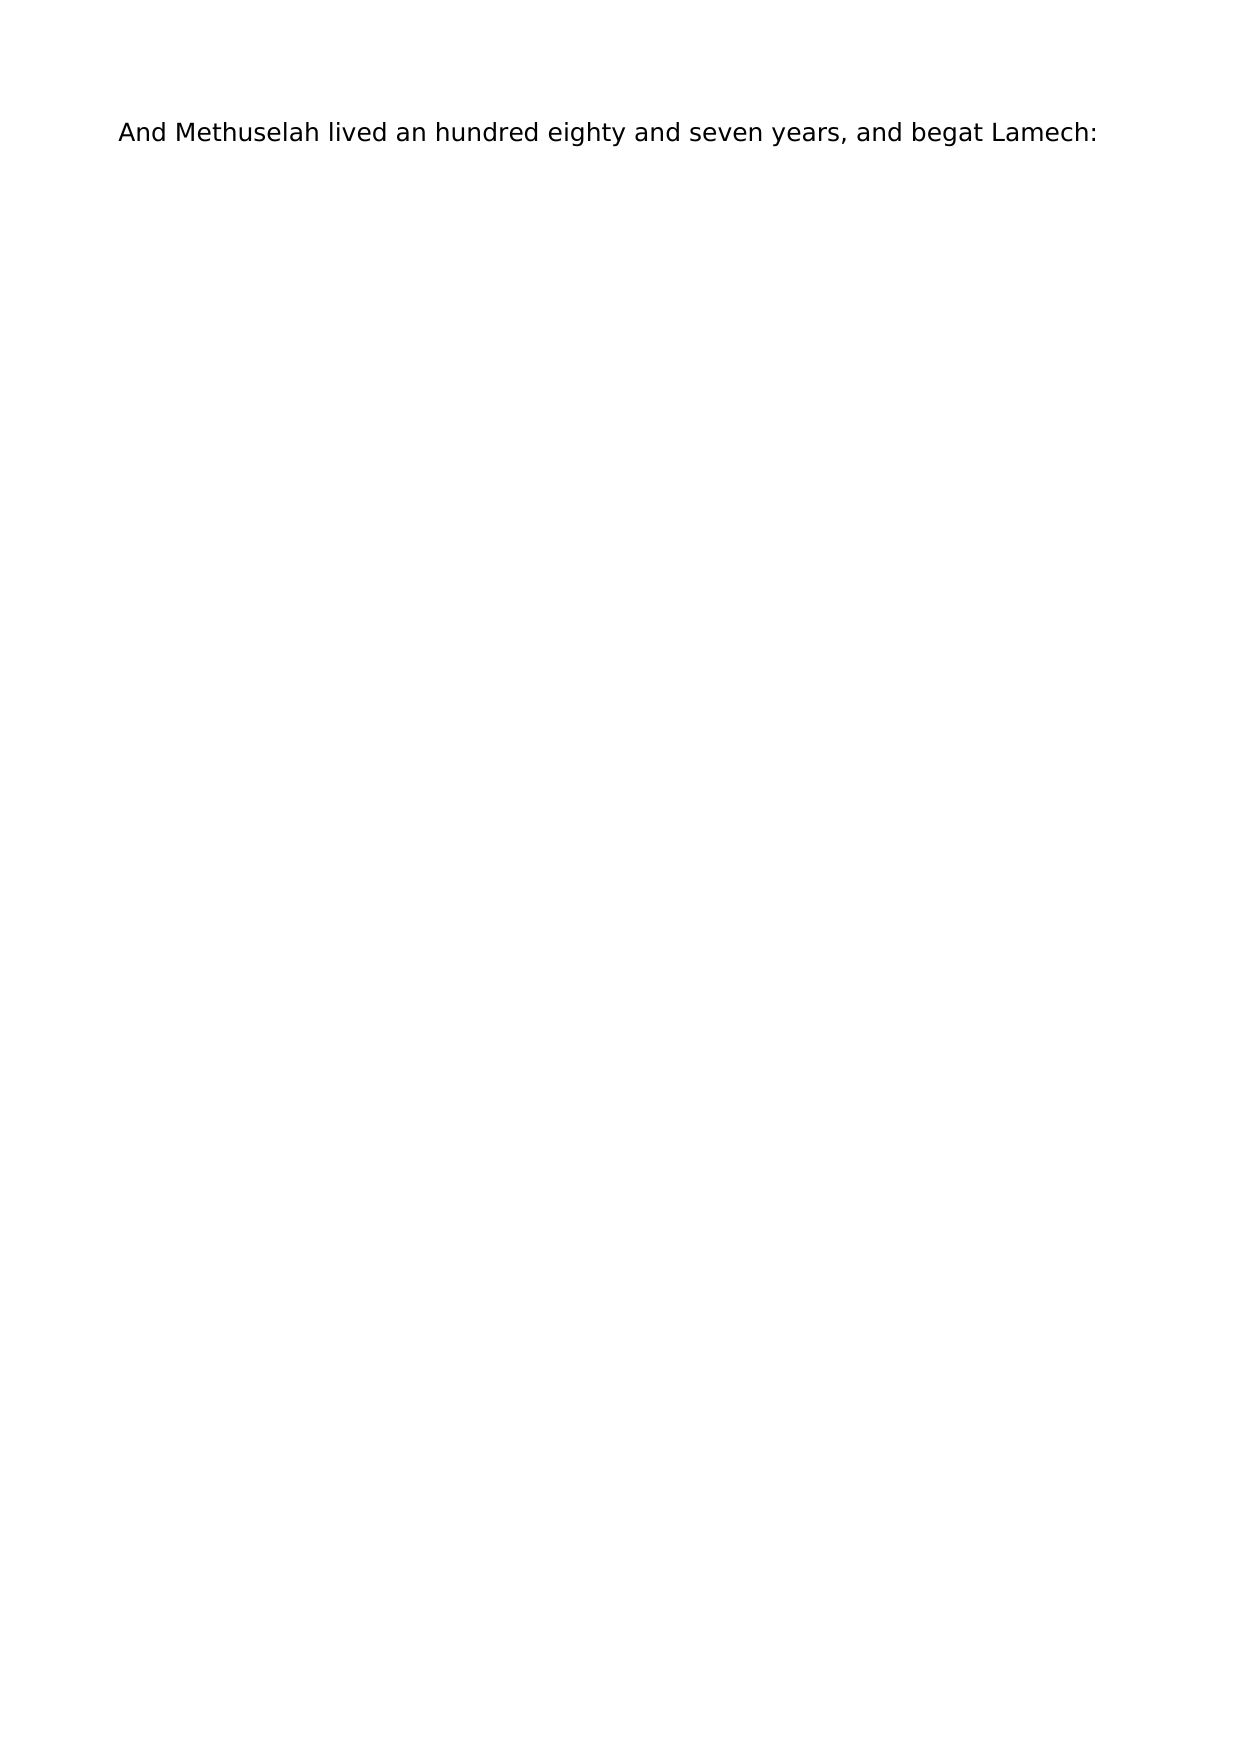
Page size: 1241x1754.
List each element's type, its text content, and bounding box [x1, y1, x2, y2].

text And Methuselah lived an hundred eighty and seven years, and begat Lamech: [118, 118, 1122, 147]
